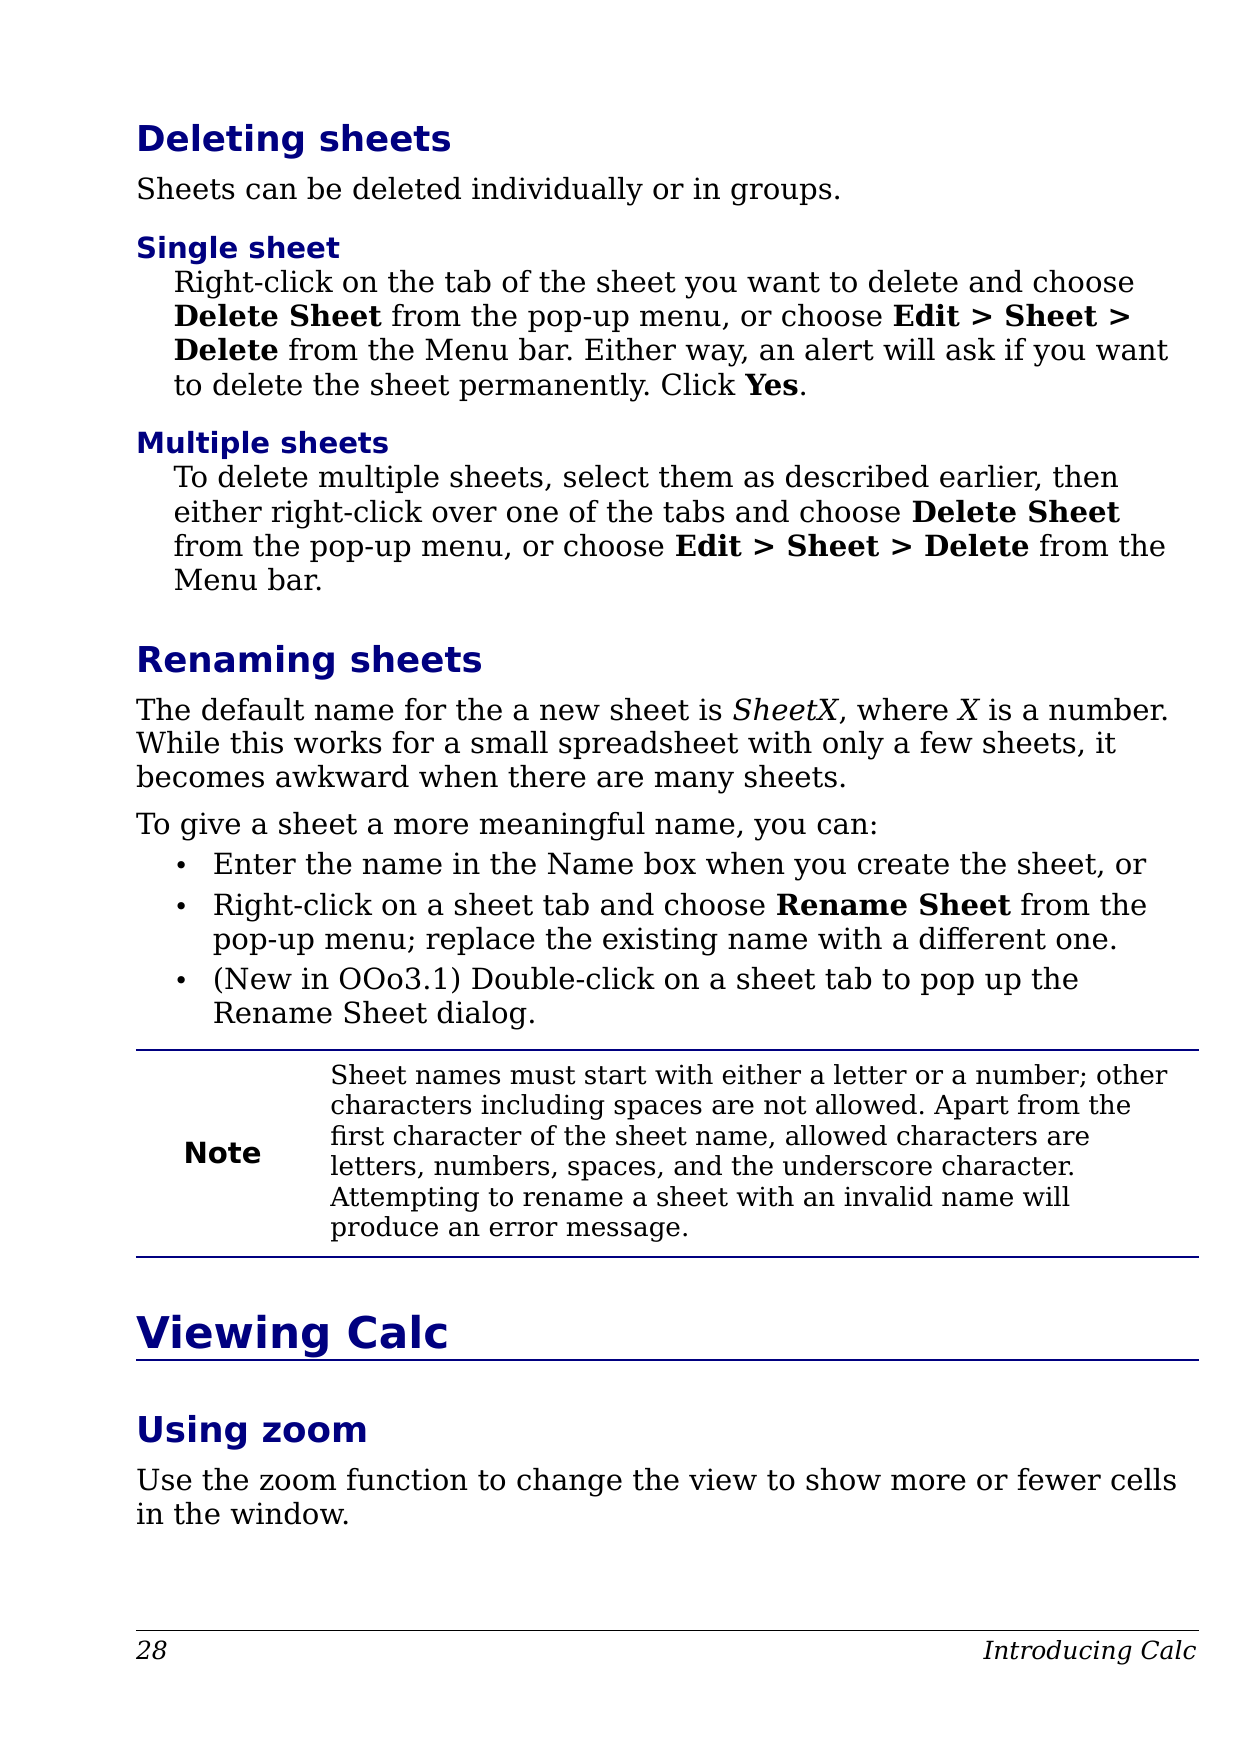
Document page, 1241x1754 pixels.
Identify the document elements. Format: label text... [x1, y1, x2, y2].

text Right-click on the tab of the sheet you want to delete and choose Delete Sheet from the pop‑up menu, or choose Edit > Sheet > Delete from the Menu bar. Either way, an alert will ask if you want to delete the sheet permanently. Click Yes. [173, 265, 1199, 402]
list (New in OOo3.1) Double-click on a sheet tab to pop up the Rename Sheet dialog. [174, 962, 1199, 1030]
text Sheets can be deleted individually or in groups. [136, 172, 1199, 206]
list Enter the name in the Name box when you create the sheet, or [174, 848, 1199, 882]
text Multiple sheets [136, 427, 1199, 461]
text To delete multiple sheets, select them as described earlier, then either right-click over one of the tabs and choose Delete Sheet from the pop-up menu, or choose Edit > Sheet > Delete from the Menu bar. [173, 461, 1199, 597]
list Right-click on a sheet tab and choose Rename Sheet from the pop-up menu; replace the existing name with a different one. [174, 888, 1199, 956]
subtitle Using zoom [136, 1409, 1199, 1451]
subtitle Viewing Calc [136, 1308, 1199, 1359]
text Use the zoom function to change the view to show more or fewer cells in the window. [136, 1463, 1199, 1531]
subtitle Renaming sheets [136, 639, 1199, 680]
text Single sheet [136, 231, 1199, 265]
table_header Note [136, 1051, 309, 1256]
subtitle Deleting sheets [136, 118, 1199, 159]
table_header Sheet names must start with either a letter or a number; other characters including spaces are not allowed. Apart from the first character of the sheet name, allowed characters are letters, numbers, spaces, and the underscore character. Attempting to rename a sheet with an invalid name will produce an error message. [309, 1051, 1199, 1256]
text The default name for the a new sheet is SheetX, where X is a number. While this works for a small spreadsheet with only a few sheets, it becomes awkward when there are many sheets. [136, 693, 1199, 795]
list To give a sheet a more meaningful name, you can: [136, 807, 1199, 841]
